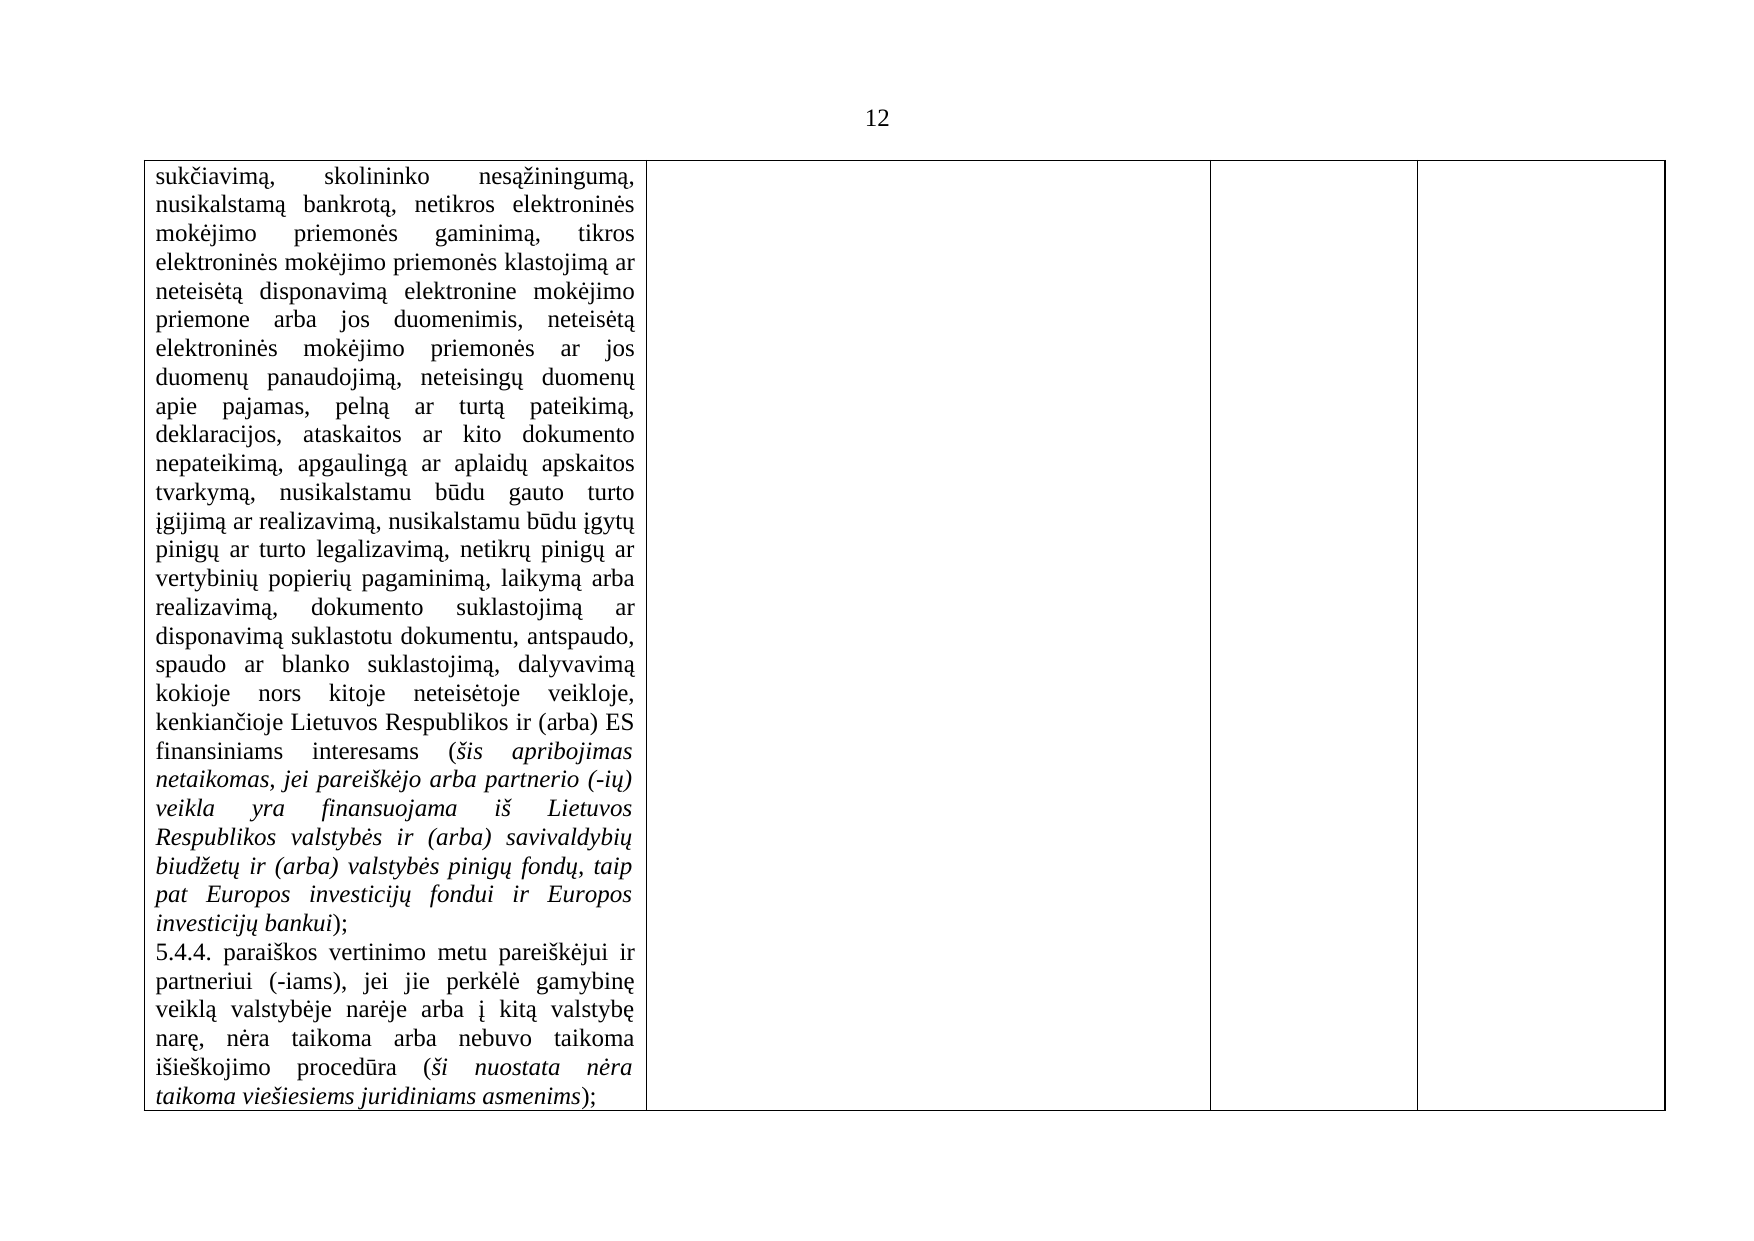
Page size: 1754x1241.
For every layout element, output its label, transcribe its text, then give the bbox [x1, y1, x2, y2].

table_cell [1418, 161, 1664, 1109]
table_cell sukčiavimą, skolininko nesąžiningumą, nusikalstamą bankrotą, netikros elektroninės mokėjimo priemonės gaminimą, tikros elektroninės mokėjimo priemonės klastojimą ar neteisėtą disponavimą elektronine mokėjimo priemone arba jos duomenimis, neteisėtą elektroninės mokėjimo priemonės ar jos duomenų panaudojimą, neteisingų duomenų apie pajamas, pelną ar turtą pateikimą, deklaracijos, ataskaitos ar kito dokumento nepateikimą, apgaulingą ar aplaidų apskaitos tvarkymą, nusikalstamu būdu gauto turto įgijimą ar realizavimą, nusikalstamu būdu įgytų pinigų ar turto legalizavimą, netikrų pinigų ar vertybinių popierių pagaminimą, laikymą arba realizavimą, dokumento suklastojimą ar disponavimą suklastotu dokumentu, antspaudo, spaudo ar blanko suklastojimą, dalyvavimą kokioje nors kitoje neteisėtoje veikloje, kenkiančioje Lietuvos Respublikos ir (arba) ES finansiniams interesams (šis apribojimas netaikomas, jei pareiškėjo arba partnerio (-ių) veikla yra finansuojama iš Lietuvos Respublikos valstybės ir (arba) savivaldybių biudžetų ir (arba) valstybės pinigų fondų, taip pat Europos investicijų fondui ir Europos investicijų bankui); 5.4.4. paraiškos vertinimo metu pareiškėjui ir partneriui (-iams), jei jie perkėlė gamybinę veiklą valstybėje narėje arba į kitą valstybę narę, nėra taikoma arba nebuvo taikoma išieškojimo procedūra (ši nuostata nėra taikoma viešiesiems juridiniams asmenims); [145, 161, 646, 1109]
table_cell [1211, 161, 1417, 1109]
table_cell [647, 161, 1210, 1109]
